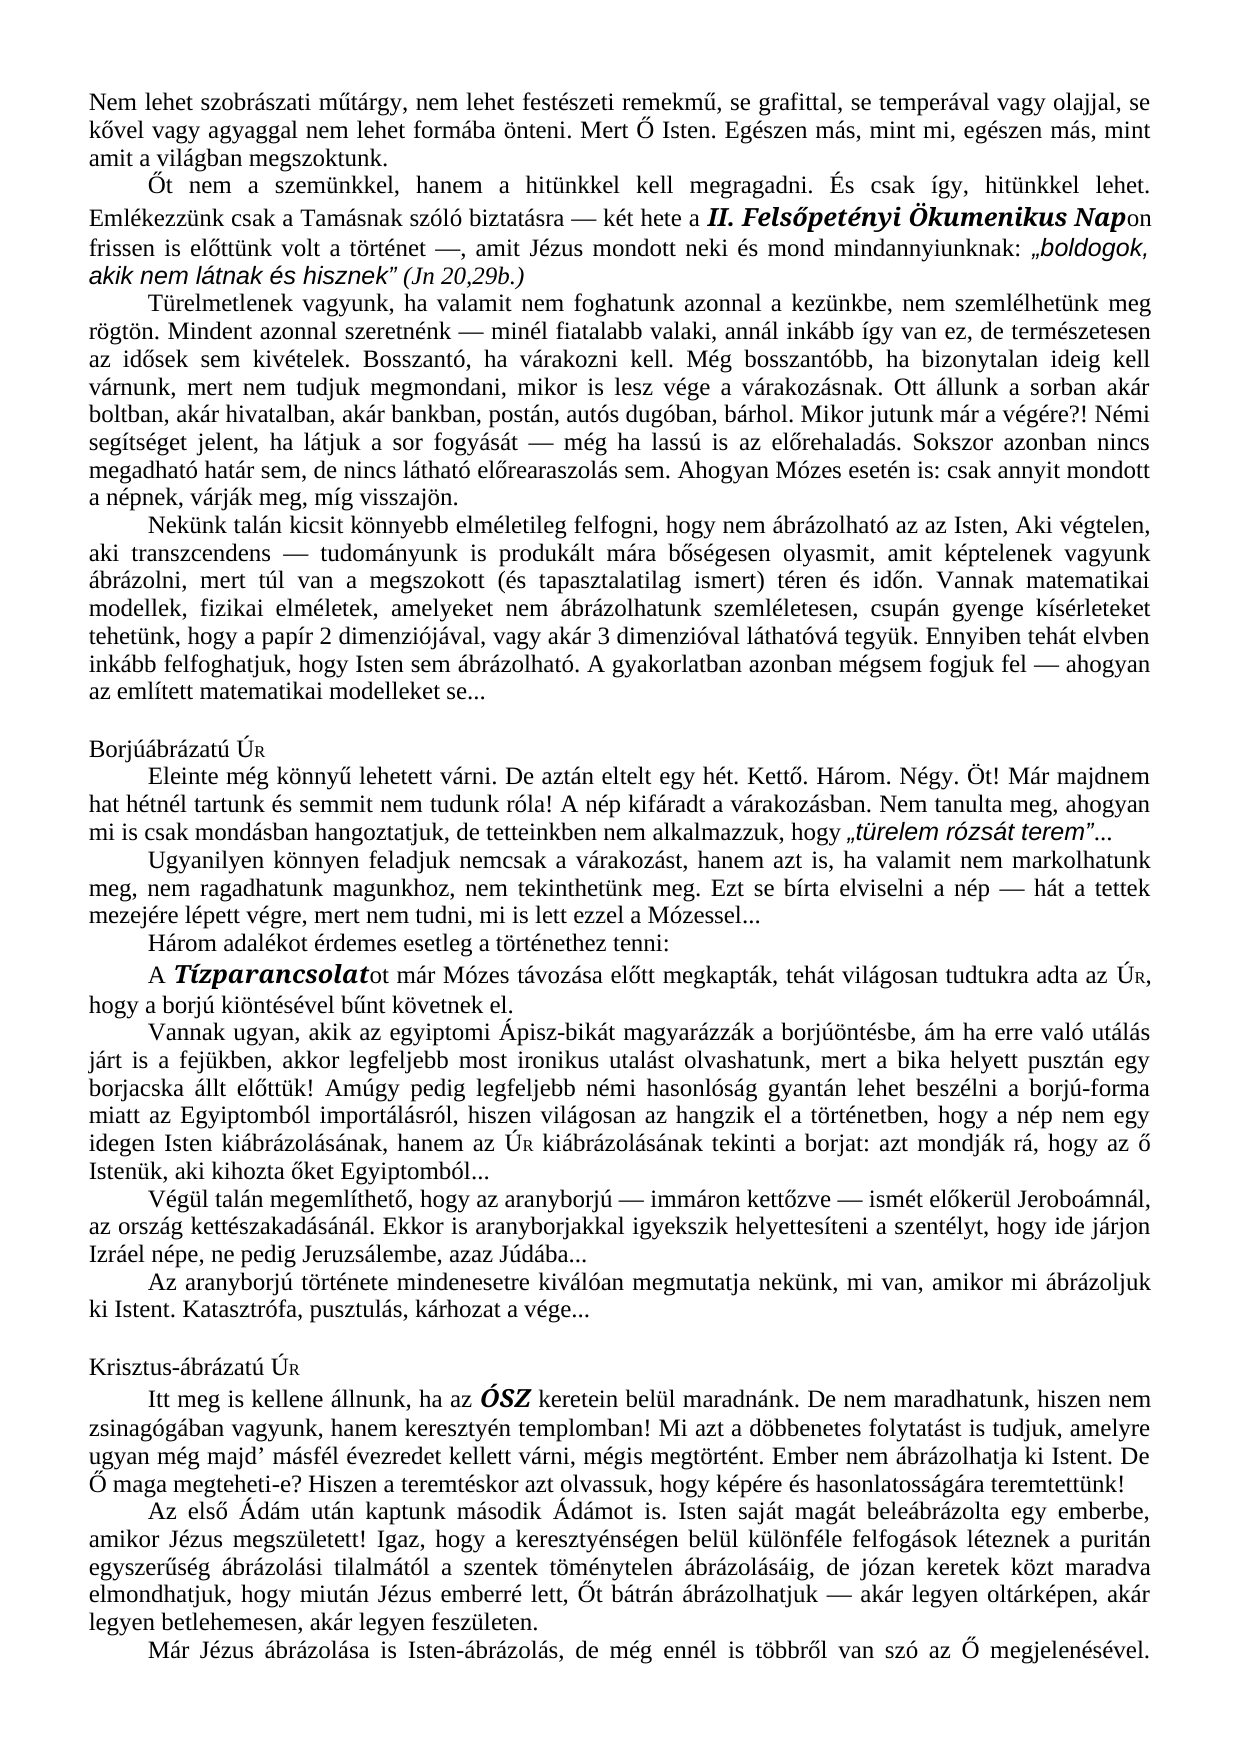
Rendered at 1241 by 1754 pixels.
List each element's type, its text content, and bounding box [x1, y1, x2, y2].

text Őt nem a szemünkkel, hanem a hitünkkel kell megragadni. És csak így, hitünkkel lehet. Emlékezzünk csak a Tamásnak szóló biztatásra ― két hete a II. Felsőpetényi Ökumenikus Napon frissen is előttünk volt a történet ―, amit Jézus mondott neki és mond mindannyiunknak: „boldogok, akik nem látnak és hisznek” (Jn 20,29b.) [88, 172, 1152, 289]
text Az aranyborjú története mindenesetre kiválóan megmutatja nekünk, mi van, amikor mi ábrázoljuk ki Istent. Katasztrófa, pusztulás, kárhozat a vége... [88, 1268, 1152, 1323]
text Három adalékot érdemes esetleg a történethez tenni: [88, 929, 1152, 957]
text Már Jézus ábrázolása is Isten-ábrázolás, de még ennél is többről van szó az Ő megjelenésével. [88, 1636, 1152, 1664]
text Az első Ádám után kaptunk második Ádámot is. Isten saját magát beleábrázolta egy emberbe, amikor Jézus megszületett! Igaz, hogy a keresztyénségen belül különféle felfogások léteznek a puritán egyszerűség ábrázolási tilalmától a szentek töménytelen ábrázolásáig, de józan keretek közt maradva elmondhatjuk, hogy miután Jézus emberré lett, Őt bátrán ábrázolhatjuk ― akár legyen oltárképen, akár legyen betlehemesen, akár legyen feszületen. [88, 1497, 1152, 1636]
text Eleinte még könnyű lehetett várni. De aztán eltelt egy hét. Kettő. Három. Négy. Öt! Már majdnem hat hétnél tartunk és semmit nem tudunk róla! A nép kifáradt a várakozásban. Nem tanulta meg, ahogyan mi is csak mondásban hangoztatjuk, de tetteinkben nem alkalmazzuk, hogy „türelem rózsát terem”... [88, 762, 1152, 846]
text Végül talán megemlíthető, hogy az aranyborjú ― immáron kettőzve ― ismét előkerül Jeroboámnál, az ország kettészakadásánál. Ekkor is aranyborjakkal igyekszik helyettesíteni a szentélyt, hogy ide járjon Izráel népe, ne pedig Jeruzsálembe, azaz Júdába... [88, 1185, 1152, 1268]
text Nem lehet szobrászati műtárgy, nem lehet festészeti remekmű, se grafittal, se temperával vagy olajjal, se kővel vagy agyaggal nem lehet formába önteni. Mert Ő Isten. Egészen más, mint mi, egészen más, mint amit a világban megszoktunk. [88, 88, 1152, 172]
text Vannak ugyan, akik az egyiptomi Ápisz-bikát magyarázzák a borjúöntésbe, ám ha erre való utálás járt is a fejükben, akkor legfeljebb most ironikus utalást olvashatunk, mert a bika helyett pusztán egy borjacska állt előttük! Amúgy pedig legfeljebb némi hasonlóság gyantán lehet beszélni a borjú-forma miatt az Egyiptomból importálásról, hiszen világosan az hangzik el a történetben, hogy a nép nem egy idegen Isten kiábrázolásának, hanem az Úr kiábrázolásának tekinti a borjat: azt mondják rá, hogy az ő Istenük, aki kihozta őket Egyiptomból... [88, 1018, 1152, 1185]
text Nekünk talán kicsit könnyebb elméletileg felfogni, hogy nem ábrázolható az az Isten, Aki végtelen, aki transzcendens ― tudományunk is produkált mára bőségesen olyasmit, amit képtelenek vagyunk ábrázolni, mert túl van a megszokott (és tapasztalatilag ismert) téren és időn. Vannak matematikai modellek, fizikai elméletek, amelyeket nem ábrázolhatunk szemléletesen, csupán gyenge kísérleteket tehetünk, hogy a papír 2 dimenziójával, vagy akár 3 dimenzióval láthatóvá tegyük. Ennyiben tehát elvben inkább felfoghatjuk, hogy Isten sem ábrázolható. A gyakorlatban azonban mégsem fogjuk fel ― ahogyan az említett matematikai modelleket se... [88, 511, 1152, 705]
text Itt meg is kellene állnunk, ha az ÓSZ keretein belül maradnánk. De nem maradhatunk, hiszen nem zsinagógában vagyunk, hanem keresztyén templomban! Mi azt a döbbenetes folytatást is tudjuk, amelyre ugyan még majd’ másfél évezredet kellett várni, mégis megtörtént. Ember nem ábrázolhatja ki Istent. De Ő maga megteheti‑e? Hiszen a teremtéskor azt olvassuk, hogy képére és hasonlatosságára teremtettünk! [88, 1380, 1152, 1497]
text Borjúábrázatú Úr [88, 735, 1152, 762]
text A Tízparancsolatot már Mózes távozása előtt megkapták, tehát világosan tudtukra adta az Úr, hogy a borjú kiöntésével bűnt követnek el. [88, 957, 1152, 1018]
text Türelmetlenek vagyunk, ha valamit nem foghatunk azonnal a kezünkbe, nem szemlélhetünk meg rögtön. Mindent azonnal szeretnénk ― minél fiatalabb valaki, annál inkább így van ez, de természetesen az idősek sem kivételek. Bosszantó, ha várakozni kell. Még bosszantóbb, ha bizonytalan ideig kell várnunk, mert nem tudjuk megmondani, mikor is lesz vége a várakozásnak. Ott állunk a sorban akár boltban, akár hivatalban, akár bankban, postán, autós dugóban, bárhol. Mikor jutunk már a végére?! Némi segítséget jelent, ha látjuk a sor fogyását ― még ha lassú is az előrehaladás. Sokszor azonban nincs megadható határ sem, de nincs látható előrearaszolás sem. Ahogyan Mózes esetén is: csak annyit mondott a népnek, várják meg, míg visszajön. [88, 289, 1152, 511]
text Krisztus-ábrázatú Úr [88, 1353, 1152, 1380]
text Ugyanilyen könnyen feladjuk nemcsak a várakozást, hanem azt is, ha valamit nem markolhatunk meg, nem ragadhatunk magunkhoz, nem tekinthetünk meg. Ezt se bírta elviselni a nép ― hát a tettek mezejére lépett végre, mert nem tudni, mi is lett ezzel a Mózessel... [88, 846, 1152, 929]
